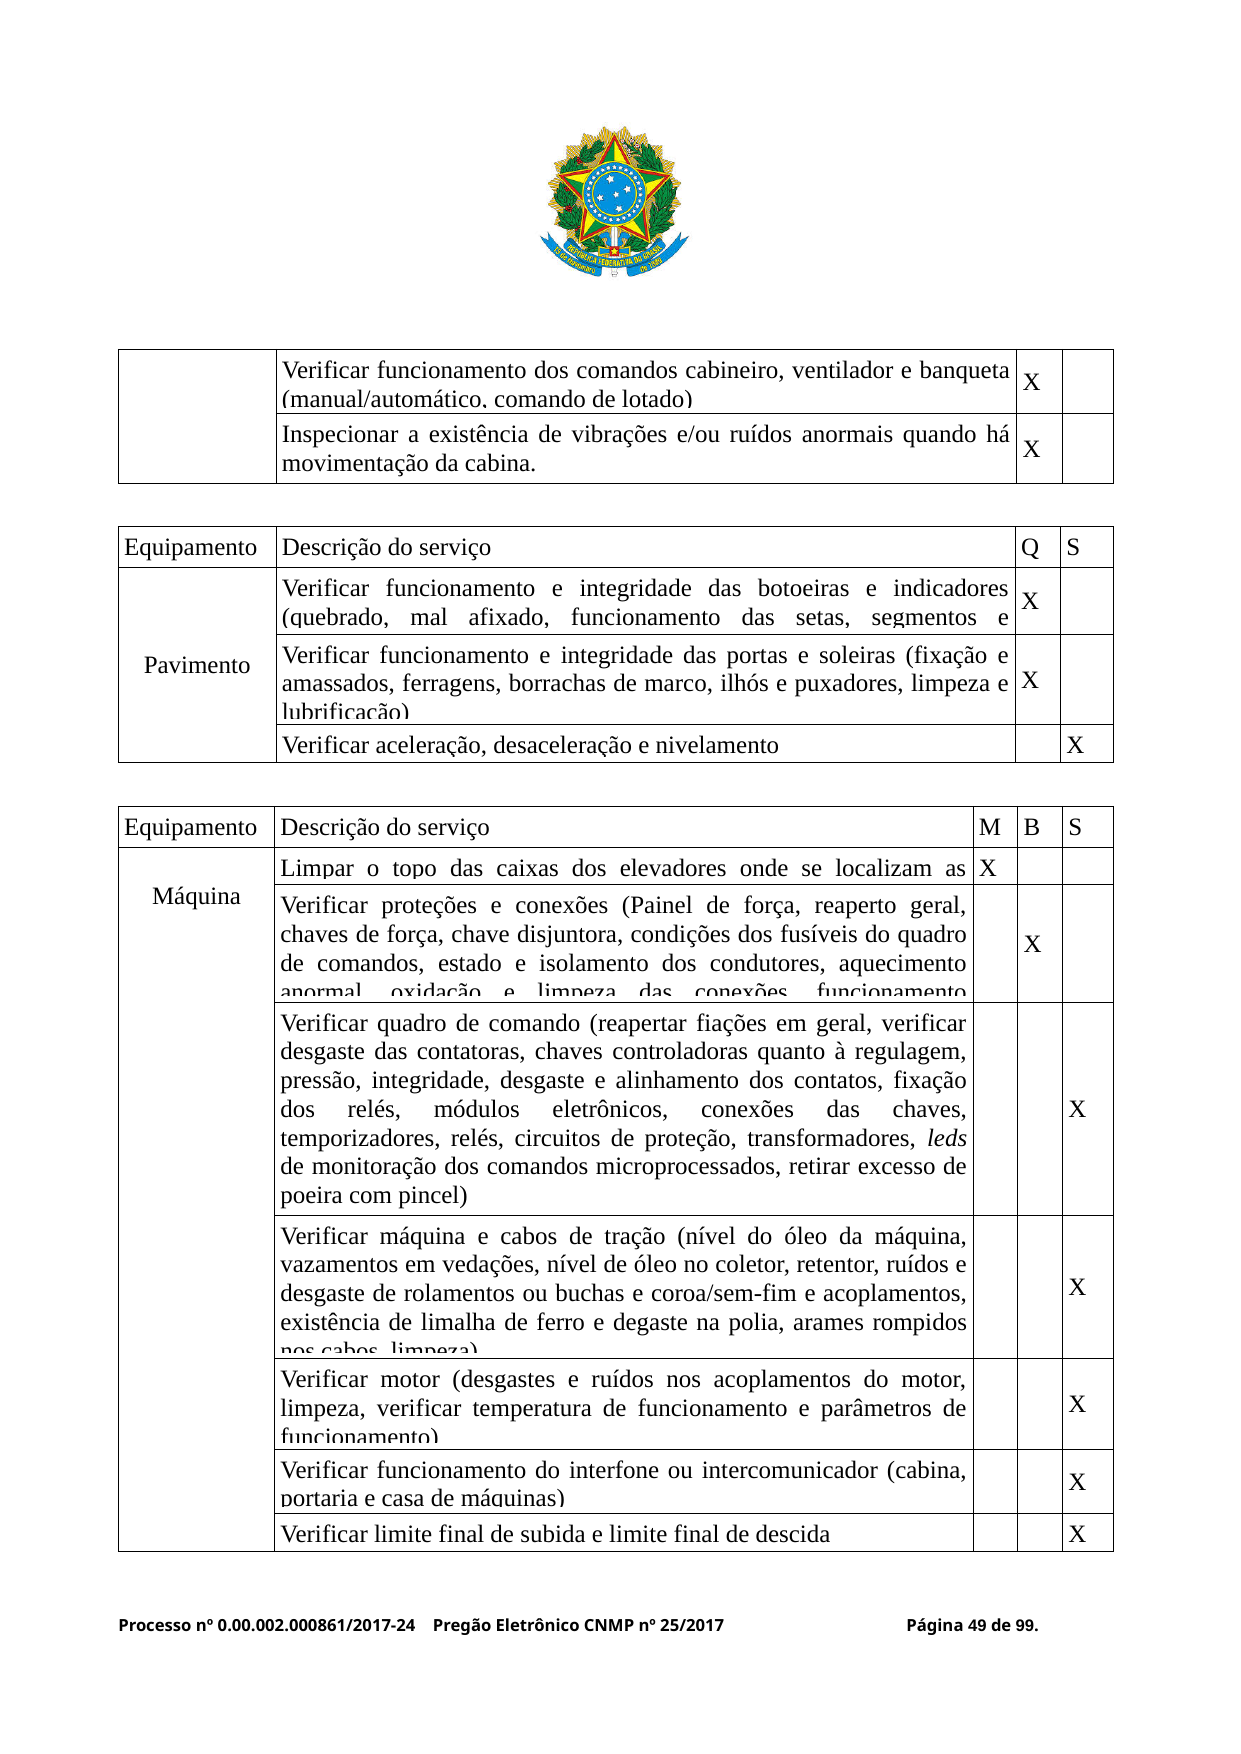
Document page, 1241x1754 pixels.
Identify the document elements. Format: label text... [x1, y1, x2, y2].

table_cell Verificar funcionamento dos comandos cabineiro, ventilador e banqueta (manual/automático, comando de lotado) [277, 350, 1016, 413]
table_cell X [1063, 1514, 1113, 1551]
table_cell [1063, 848, 1113, 884]
table_cell [974, 1450, 1017, 1513]
table_cell [119, 350, 276, 483]
table_cell X [1016, 568, 1060, 633]
table_cell [1018, 1450, 1062, 1513]
table_cell X [1016, 635, 1060, 724]
table_cell [974, 885, 1017, 1001]
table_cell X [1063, 1359, 1113, 1448]
table_cell [974, 1216, 1017, 1358]
table_cell Verificar funcionamento e integridade das botoeiras e indicadores (quebrado, mal afixado, funcionamento das setas, segmentos e lâmpadas) [277, 568, 1015, 633]
table_header B [1018, 807, 1062, 846]
table_cell [974, 1359, 1017, 1448]
table_cell [1063, 350, 1113, 413]
table_cell X [1063, 1216, 1113, 1358]
table_cell [1018, 1359, 1062, 1448]
table_header S [1061, 527, 1113, 567]
table_cell [1018, 848, 1062, 884]
table_cell [1018, 1514, 1062, 1551]
table_cell [1061, 635, 1113, 724]
table_cell Verificar funcionamento e integridade das portas e soleiras (fixação e amassados, ferragens, borrachas de marco, ilhós e puxadores, limpeza e lubrificação) [277, 635, 1015, 724]
table_cell X [1018, 885, 1062, 1001]
table_cell [1061, 568, 1113, 633]
table_header M [974, 807, 1017, 846]
table_cell [974, 1003, 1017, 1214]
table_cell Verificar funcionamento do interfone ou intercomunicador (cabina, portaria e casa de máquinas) [275, 1450, 973, 1513]
table_cell X [974, 848, 1017, 884]
table_header Equipamento [119, 807, 274, 846]
table_cell Verificar quadro de comando (reapertar fiações em geral, verificar desgaste das contatoras, chaves controladoras quanto à regulagem, pressão, integridade, desgaste e alinhamento dos contatos, fixação dos relés, módulos eletrônicos, conexões das chaves, temporizadores, relés, circuitos de proteção, transformadores, leds de monitoração dos comandos microprocessados, retirar excesso de poeira com pincel) [275, 1003, 973, 1214]
table_cell [1016, 725, 1060, 762]
table_cell [974, 1514, 1017, 1551]
table_cell Verificar máquina e cabos de tração (nível do óleo da máquina, vazamentos em vedações, nível de óleo no coletor, retentor, ruídos e desgaste de rolamentos ou buchas e coroa/sem-fim e acoplamentos, existência de limalha de ferro e degaste na polia, arames rompidos nos cabos, limpeza) [275, 1216, 973, 1358]
table_cell [1063, 885, 1113, 1001]
table_cell Limpar o topo das caixas dos elevadores onde se localizam as máquinas [275, 848, 973, 884]
table_cell Verificar proteções e conexões (Painel de força, reaperto geral, chaves de força, chave disjuntora, condições dos fusíveis do quadro de comandos, estado e isolamento dos condutores, aquecimento anormal, oxidação e limpeza das conexões, funcionamento mecânico) [275, 885, 973, 1001]
table_cell X [1063, 1450, 1113, 1513]
table_cell Inspecionar a existência de vibrações e/ou ruídos anormais quando há movimentação da cabina. [277, 414, 1016, 483]
table_header Equipamento [119, 527, 276, 567]
table_cell Verificar limite final de subida e limite final de descida [275, 1514, 973, 1551]
table_cell [1018, 1003, 1062, 1214]
table_cell Verificar aceleração, desaceleração e nivelamento [277, 725, 1015, 762]
table_cell [1018, 1216, 1062, 1358]
table_cell X [1017, 414, 1062, 483]
table_header S [1063, 807, 1113, 846]
table_cell [1063, 414, 1113, 483]
table_cell Pavimento [119, 568, 276, 762]
table_header Q [1016, 527, 1060, 567]
table_cell Máquina [119, 848, 274, 1551]
table_header Descrição do serviço [275, 807, 973, 846]
table_cell X [1061, 725, 1113, 762]
table_cell X [1063, 1003, 1113, 1214]
table_cell Verificar motor (desgastes e ruídos nos acoplamentos do motor, limpeza, verificar temperatura de funcionamento e parâmetros de funcionamento) [275, 1359, 973, 1448]
table_cell X [1017, 350, 1062, 413]
table_header Descrição do serviço [277, 527, 1015, 567]
